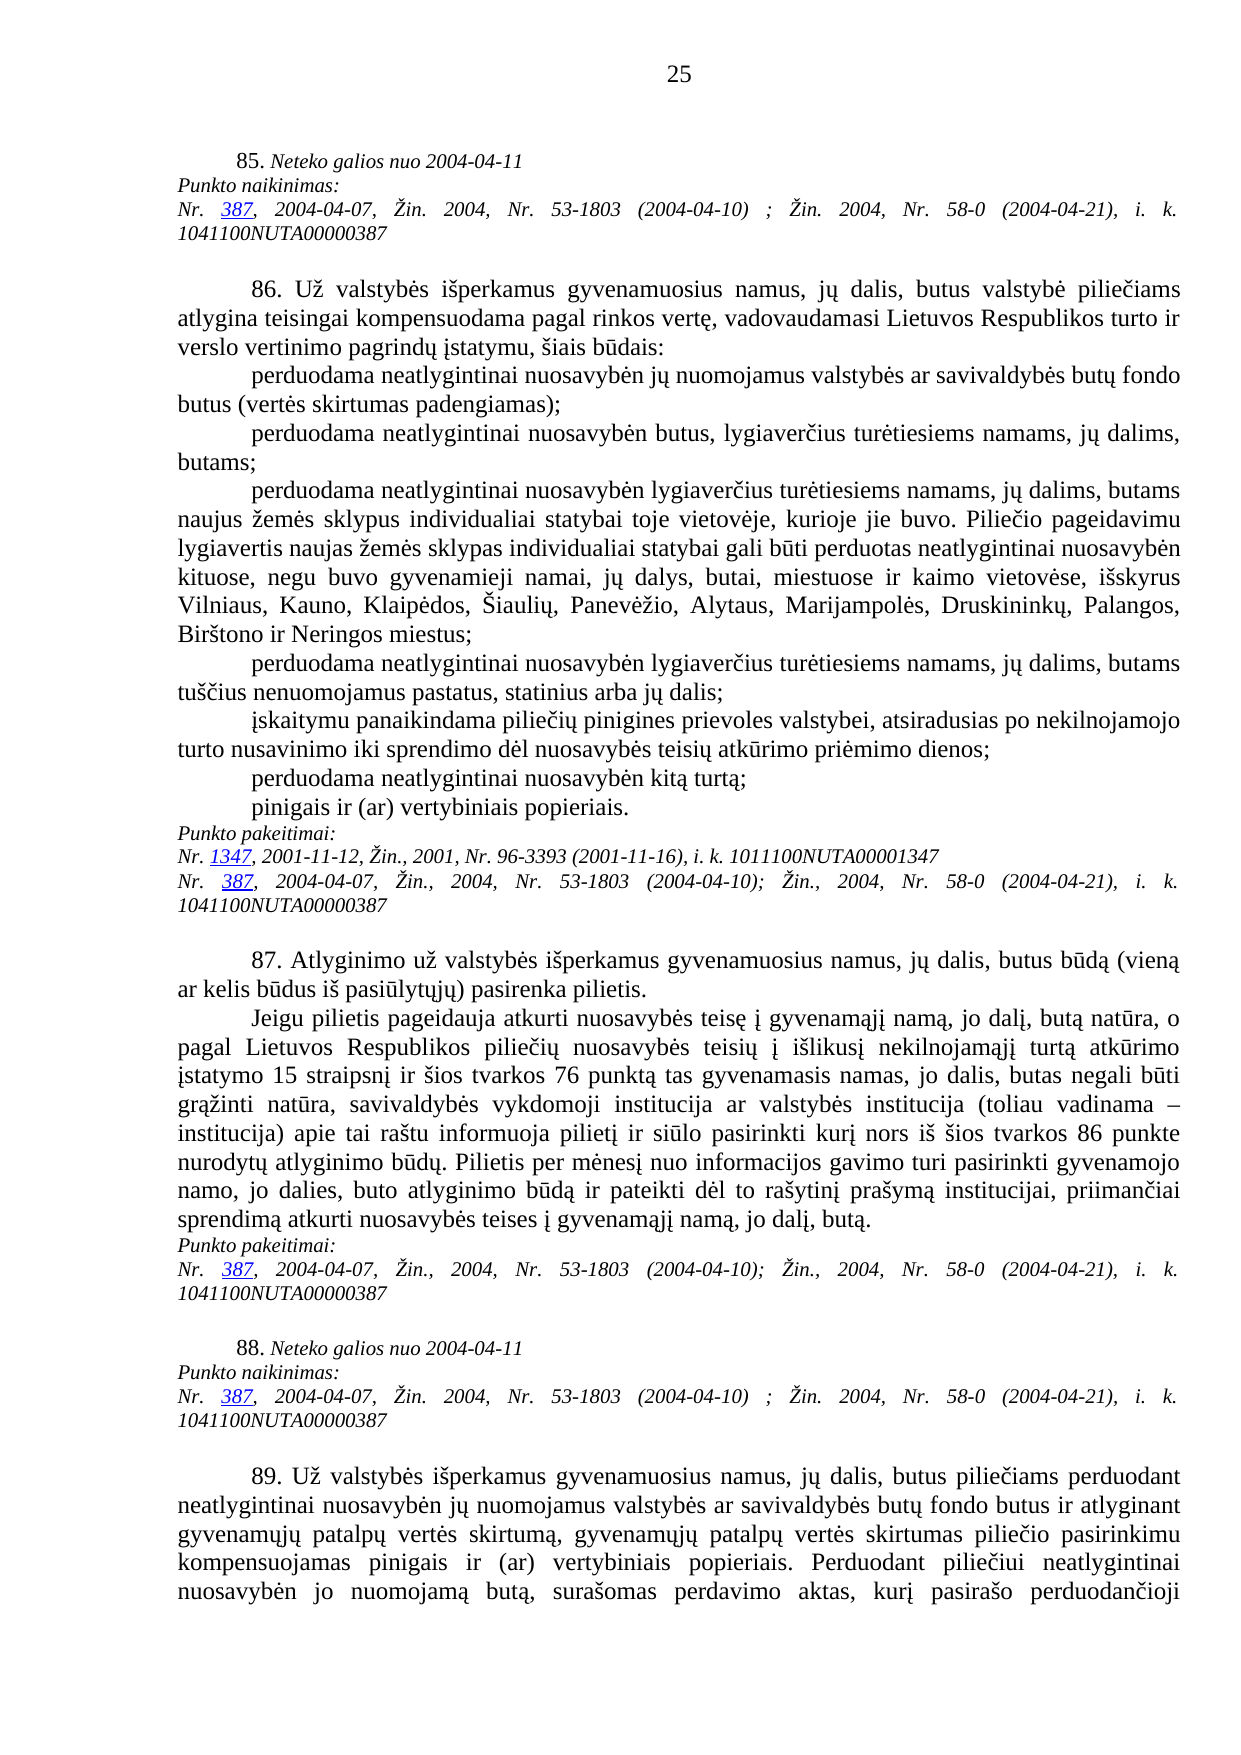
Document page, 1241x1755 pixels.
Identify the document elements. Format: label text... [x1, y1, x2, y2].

text Punkto pakeitimai: [177, 1233, 1181, 1257]
text perduodama neatlygintinai nuosavybėn kitą turtą; [177, 763, 1181, 792]
text Nr. 387, 2004-04-07, Žin. 2004, Nr. 53-1803 (2004-04-10) ; Žin. 2004, Nr. 58-0 (2004-04-21), i. k. 1041100NUTA00000387 [177, 1384, 1181, 1432]
text 88. Neteko galios nuo 2004-04-11 [177, 1334, 1181, 1360]
text Nr. 387, 2004-04-07, Žin., 2004, Nr. 53-1803 (2004-04-10); Žin., 2004, Nr. 58-0 (2004-04-21), i. k. 1041100NUTA00000387 [177, 1257, 1181, 1305]
text 85. Neteko galios nuo 2004-04-11 [177, 147, 1181, 173]
text Nr. 387, 2004-04-07, Žin. 2004, Nr. 53-1803 (2004-04-10) ; Žin. 2004, Nr. 58-0 (2004-04-21), i. k. 1041100NUTA00000387 [177, 197, 1181, 245]
text Nr. 387, 2004-04-07, Žin., 2004, Nr. 53-1803 (2004-04-10); Žin., 2004, Nr. 58-0 (2004-04-21), i. k. 1041100NUTA00000387 [177, 868, 1181, 917]
text įskaitymu panaikindama piliečių pinigines prievoles valstybei, atsiradusias po nekilnojamojo turto nusavinimo iki sprendimo dėl nuosavybės teisių atkūrimo priėmimo dienos; [177, 705, 1181, 763]
text perduodama neatlygintinai nuosavybėn jų nuomojamus valstybės ar savivaldybės butų fondo butus (vertės skirtumas padengiamas); [177, 360, 1181, 418]
text Jeigu pilietis pageidauja atkurti nuosavybės teisę į gyvenamąjį namą, jo dalį, butą natūra, o pagal Lietuvos Respublikos piliečių nuosavybės teisių į išlikusį nekilnojamąjį turtą atkūrimo įstatymo 15 straipsnį ir šios tvarkos 76 punktą tas gyvenamasis namas, jo dalis, butas negali būti grąžinti natūra, savivaldybės vykdomoji institucija ar valstybės institucija (toliau vadinama – institucija) apie tai raštu informuoja pilietį ir siūlo pasirinkti kurį nors iš šios tvarkos 86 punkte nurodytų atlyginimo būdų. Pilietis per mėnesį nuo informacijos gavimo turi pasirinkti gyvenamojo namo, jo dalies, buto atlyginimo būdą ir pateikti dėl to rašytinį prašymą institucijai, priimančiai sprendimą atkurti nuosavybės teises į gyvenamąjį namą, jo dalį, butą. [177, 1003, 1181, 1233]
text 89. Už valstybės išperkamus gyvenamuosius namus, jų dalis, butus piliečiams perduodant neatlygintinai nuosavybėn jų nuomojamus valstybės ar savivaldybės butų fondo butus ir atlyginant gyvenamųjų patalpų vertės skirtumą, gyvenamųjų patalpų vertės skirtumas piliečio pasirinkimu kompensuojamas pinigais ir (ar) vertybiniais popieriais. Perduodant piliečiui neatlygintinai nuosavybėn jo nuomojamą butą, surašomas perdavimo aktas, kurį pasirašo perduodančioji [177, 1461, 1181, 1605]
text Punkto naikinimas: [177, 173, 1181, 197]
text perduodama neatlygintinai nuosavybėn lygiaverčius turėtiesiems namams, jų dalims, butams tuščius nenuomojamus pastatus, statinius arba jų dalis; [177, 648, 1181, 705]
text Punkto pakeitimai: [177, 820, 1181, 844]
text 86. Už valstybės išperkamus gyvenamuosius namus, jų dalis, butus valstybė piliečiams atlygina teisingai kompensuodama pagal rinkos vertę, vadovaudamasi Lietuvos Respublikos turto ir verslo vertinimo pagrindų įstatymu, šiais būdais: [177, 274, 1181, 360]
text 87. Atlyginimo už valstybės išperkamus gyvenamuosius namus, jų dalis, butus būdą (vieną ar kelis būdus iš pasiūlytųjų) pasirenka pilietis. [177, 945, 1181, 1003]
text Punkto naikinimas: [177, 1360, 1181, 1384]
text perduodama neatlygintinai nuosavybėn butus, lygiaverčius turėtiesiems namams, jų dalims, butams; [177, 418, 1181, 475]
text perduodama neatlygintinai nuosavybėn lygiaverčius turėtiesiems namams, jų dalims, butams naujus žemės sklypus individualiai statybai toje vietovėje, kurioje jie buvo. Piliečio pageidavimu lygiavertis naujas žemės sklypas individualiai statybai gali būti perduotas neatlygintinai nuosavybėn kituose, negu buvo gyvenamieji namai, jų dalys, butai, miestuose ir kaimo vietovėse, išskyrus Vilniaus, Kauno, Klaipėdos, Šiaulių, Panevėžio, Alytaus, Marijampolės, Druskininkų, Palangos, Birštono ir Neringos miestus; [177, 475, 1181, 648]
text pinigais ir (ar) vertybiniais popieriais. [177, 792, 1181, 820]
text Nr. 1347, 2001-11-12, Žin., 2001, Nr. 96-3393 (2001-11-16), i. k. 1011100NUTA00001347 [177, 844, 1181, 868]
